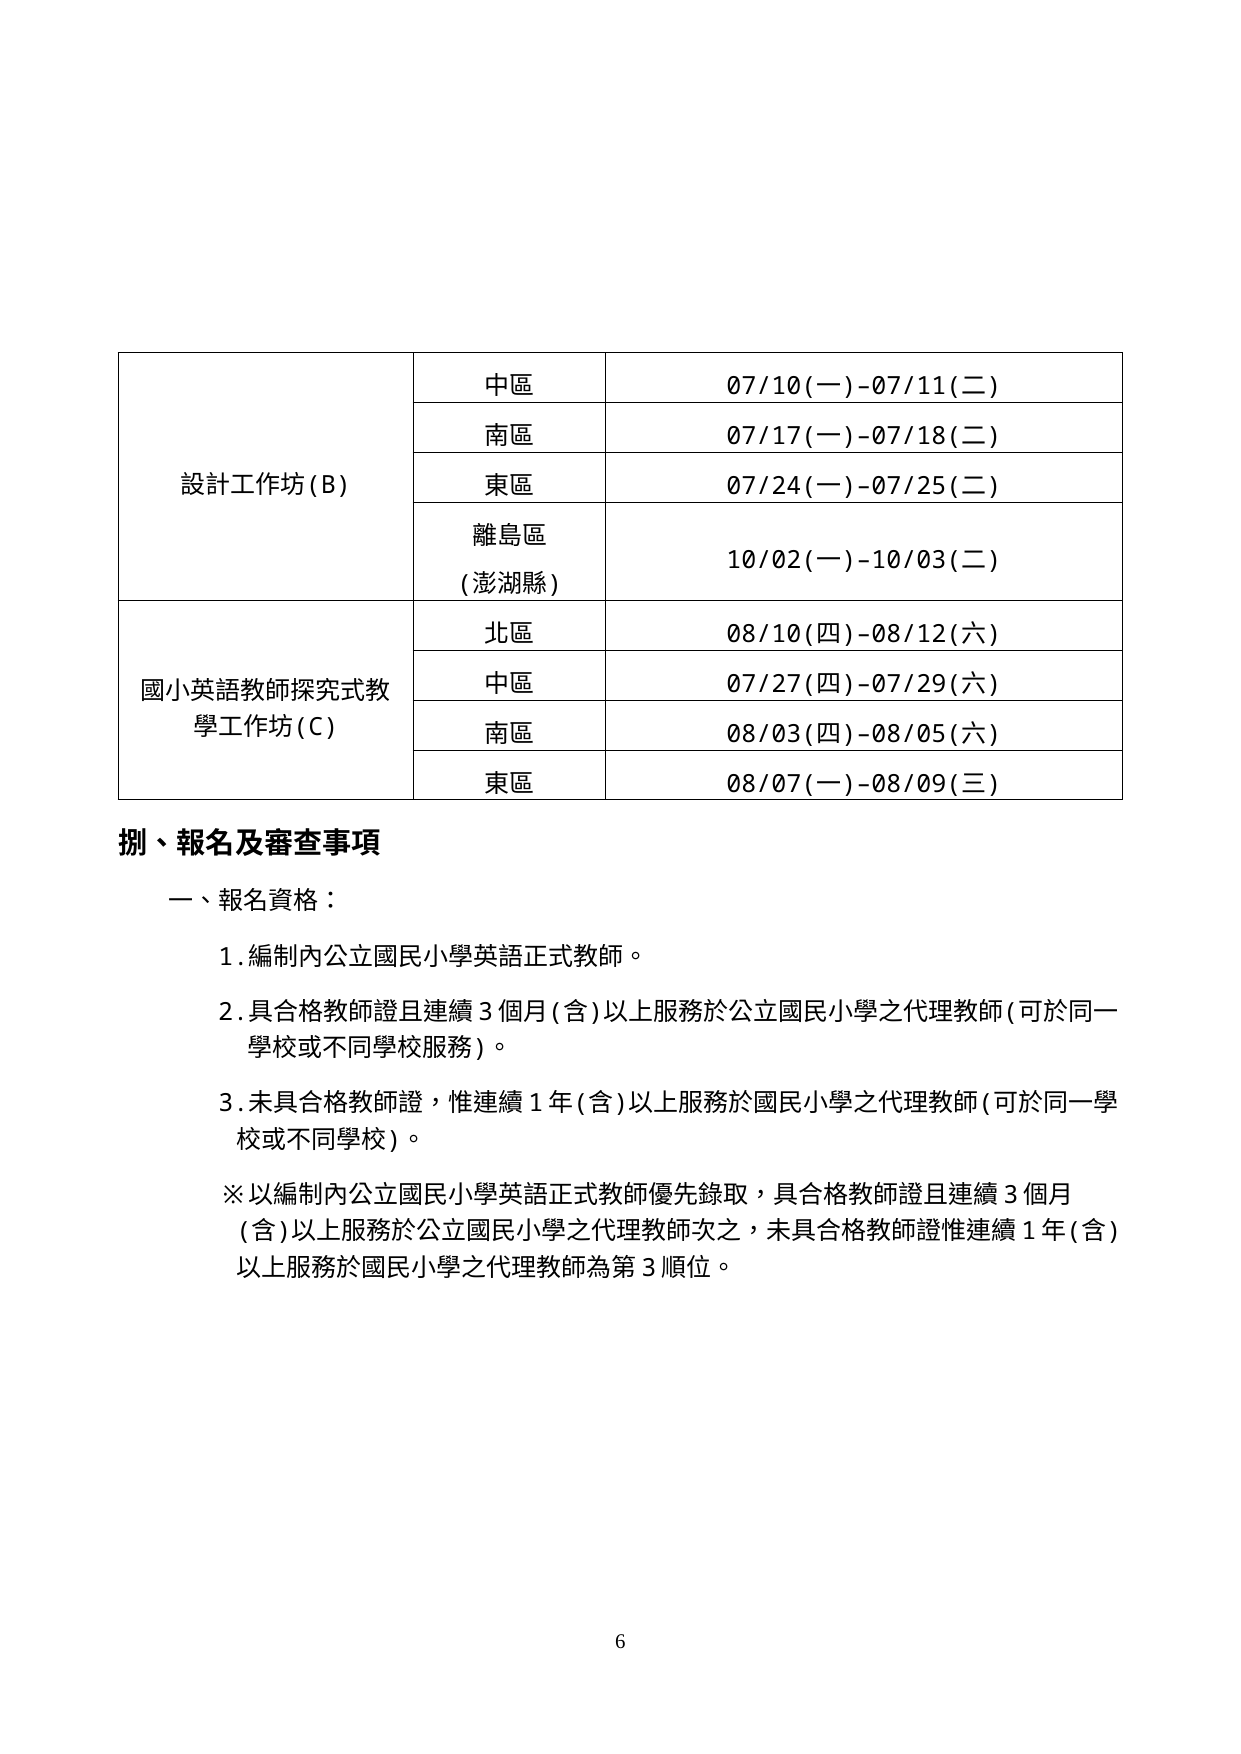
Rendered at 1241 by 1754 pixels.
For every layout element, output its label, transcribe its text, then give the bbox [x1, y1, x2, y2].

text 捌、報名及審查事項 [118, 819, 1122, 862]
table_cell 08/07(一)–08/09(三) [606, 751, 1122, 799]
text ※以編制內公立國民小學英語正式教師優先錄取，具合格教師證且連續3個月(含)以上服務於公立國民小學之代理教師次之，未具合格教師證惟連續1年(含)以上服務於國民小學之代理教師為第3順位。 [218, 1174, 1122, 1283]
table_cell 07/10(一)–07/11(二) [606, 353, 1122, 402]
table_cell 07/24(一)–07/25(二) [606, 453, 1122, 502]
text 一、報名資格： [168, 881, 1122, 917]
table_cell 南區 [414, 403, 605, 452]
table_cell 離島區 (澎湖縣) [414, 503, 605, 600]
table_cell 東區 [414, 453, 605, 502]
table_cell 設計工作坊(B) [119, 353, 413, 600]
table_cell 北區 [414, 601, 605, 650]
table_cell 07/17(一)–07/18(二) [606, 403, 1122, 452]
table_cell 中區 [414, 353, 605, 402]
table_cell 國小英語教師探究式教學工作坊(C) [119, 601, 413, 799]
table_cell 南區 [414, 701, 605, 749]
text 1.編制內公立國民小學英語正式教師。 [218, 936, 1122, 972]
table_cell 08/10(四)–08/12(六) [606, 601, 1122, 650]
table_cell 07/27(四)–07/29(六) [606, 651, 1122, 700]
table_cell 東區 [414, 751, 605, 799]
table_cell 08/03(四)–08/05(六) [606, 701, 1122, 749]
text 3.未具合格教師證，惟連續1年(含)以上服務於國民小學之代理教師(可於同一學校或不同學校)。 [218, 1083, 1122, 1155]
table_cell 中區 [414, 651, 605, 700]
table_cell 10/02(一)–10/03(二) [606, 503, 1122, 600]
text 2.具合格教師證且連續3個月(含)以上服務於公立國民小學之代理教師(可於同一學校或不同學校服務)。 [218, 991, 1122, 1064]
